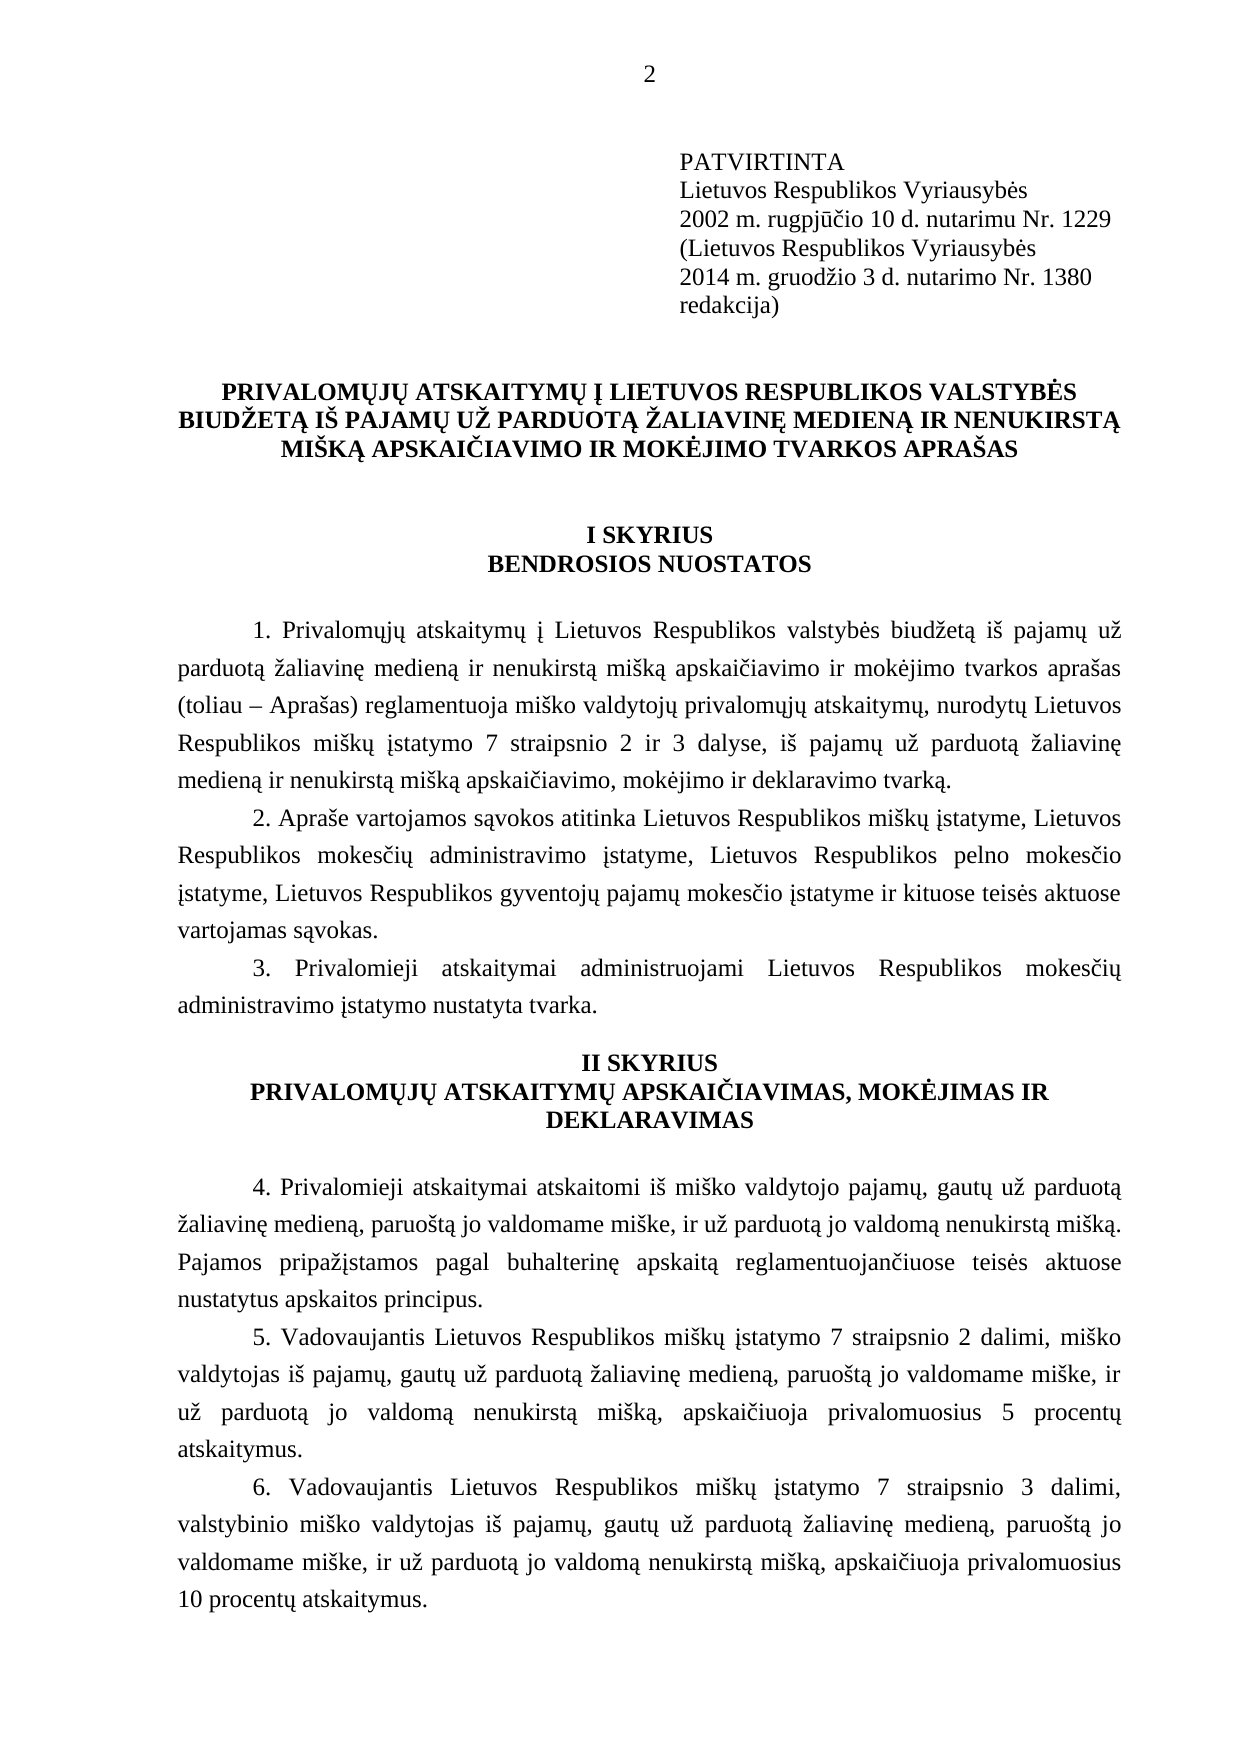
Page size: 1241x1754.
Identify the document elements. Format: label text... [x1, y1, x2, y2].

text BENDROSIOS NUOSTATOS [177, 549, 1122, 578]
text 6. Vadovaujantis Lietuvos Respublikos miškų įstatymo 7 straipsnio 3 dalimi, valstybinio miško valdytojas iš pajamų, gautų už parduotą žaliavinę medieną, paruoštą jo valdomame miške, ir už parduotą jo valdomą nenukirstą mišką, apskaičiuoja privalomuosius 10 procentų atskaitymus. [177, 1463, 1122, 1613]
text 4. Privalomieji atskaitymai atskaitomi iš miško valdytojo pajamų, gautų už parduotą žaliavinę medieną, paruoštą jo valdomame miške, ir už parduotą jo valdomą nenukirstą mišką. Pajamos pripažįstamos pagal buhalterinę apskaitą reglamentuojančiuose teisės aktuose nustatytus apskaitos principus. [177, 1163, 1122, 1313]
text 2. Apraše vartojamos sąvokos atitinka Lietuvos Respublikos miškų įstatyme, Lietuvos Respublikos mokesčių administravimo įstatyme, Lietuvos Respublikos pelno mokesčio įstatyme, Lietuvos Respublikos gyventojų pajamų mokesčio įstatyme ir kituose teisės aktuose vartojamas sąvokas. [177, 794, 1122, 944]
text II SKYRIUS [177, 1048, 1122, 1077]
text privalomųjų atskaitymų apskaičiavimas, mokėjimas ir deklaravimas [177, 1077, 1122, 1134]
text 1. Privalomųjų atskaitymų į Lietuvos Respublikos valstybės biudžetą iš pajamų už parduotą žaliavinę medieną ir nenukirstą mišką apskaičiavimo ir mokėjimo tvarkos aprašas (toliau – Aprašas) reglamentuoja miško valdytojų privalomųjų atskaitymų, nurodytų Lietuvos Respublikos miškų įstatymo 7 straipsnio 2 ir 3 dalyse, iš pajamų už parduotą žaliavinę medieną ir nenukirstą mišką apskaičiavimo, mokėjimo ir deklaravimo tvarką. [177, 607, 1122, 794]
text 5. Vadovaujantis Lietuvos Respublikos miškų įstatymo 7 straipsnio 2 dalimi, miško valdytojas iš pajamų, gautų už parduotą žaliavinę medieną, paruoštą jo valdomame miške, ir už parduotą jo valdomą nenukirstą mišką, apskaičiuoja privalomuosius 5 procentų atskaitymus. [177, 1313, 1122, 1463]
text PRIVALOMŲJŲ ATSKAITYMŲ Į LIETUVOS RESPUBLIKOS VALSTYBĖS BIUDŽETĄ IŠ PAJAMŲ UŽ PARDUOTĄ ŽALIAVINĘ MEDIENĄ IR NENUKIRSTĄ MIŠKĄ APSKAIČIAVIMO IR MOKĖJIMO TVARKOS APRAŠAS [177, 377, 1122, 463]
text I SKYRIUS [177, 521, 1122, 549]
text 3. Privalomieji atskaitymai administruojami Lietuvos Respublikos mokesčių administravimo įstatymo nustatyta tvarka. [177, 944, 1122, 1019]
text PATVIRTINTA Lietuvos Respublikos Vyriausybės 2002 m. rugpjūčio 10 d. nutarimu Nr. 1229 (Lietuvos Respublikos Vyriausybės 2014 m. gruodžio 3 d. nutarimo Nr. 1380 redakcija) [679, 147, 1122, 319]
